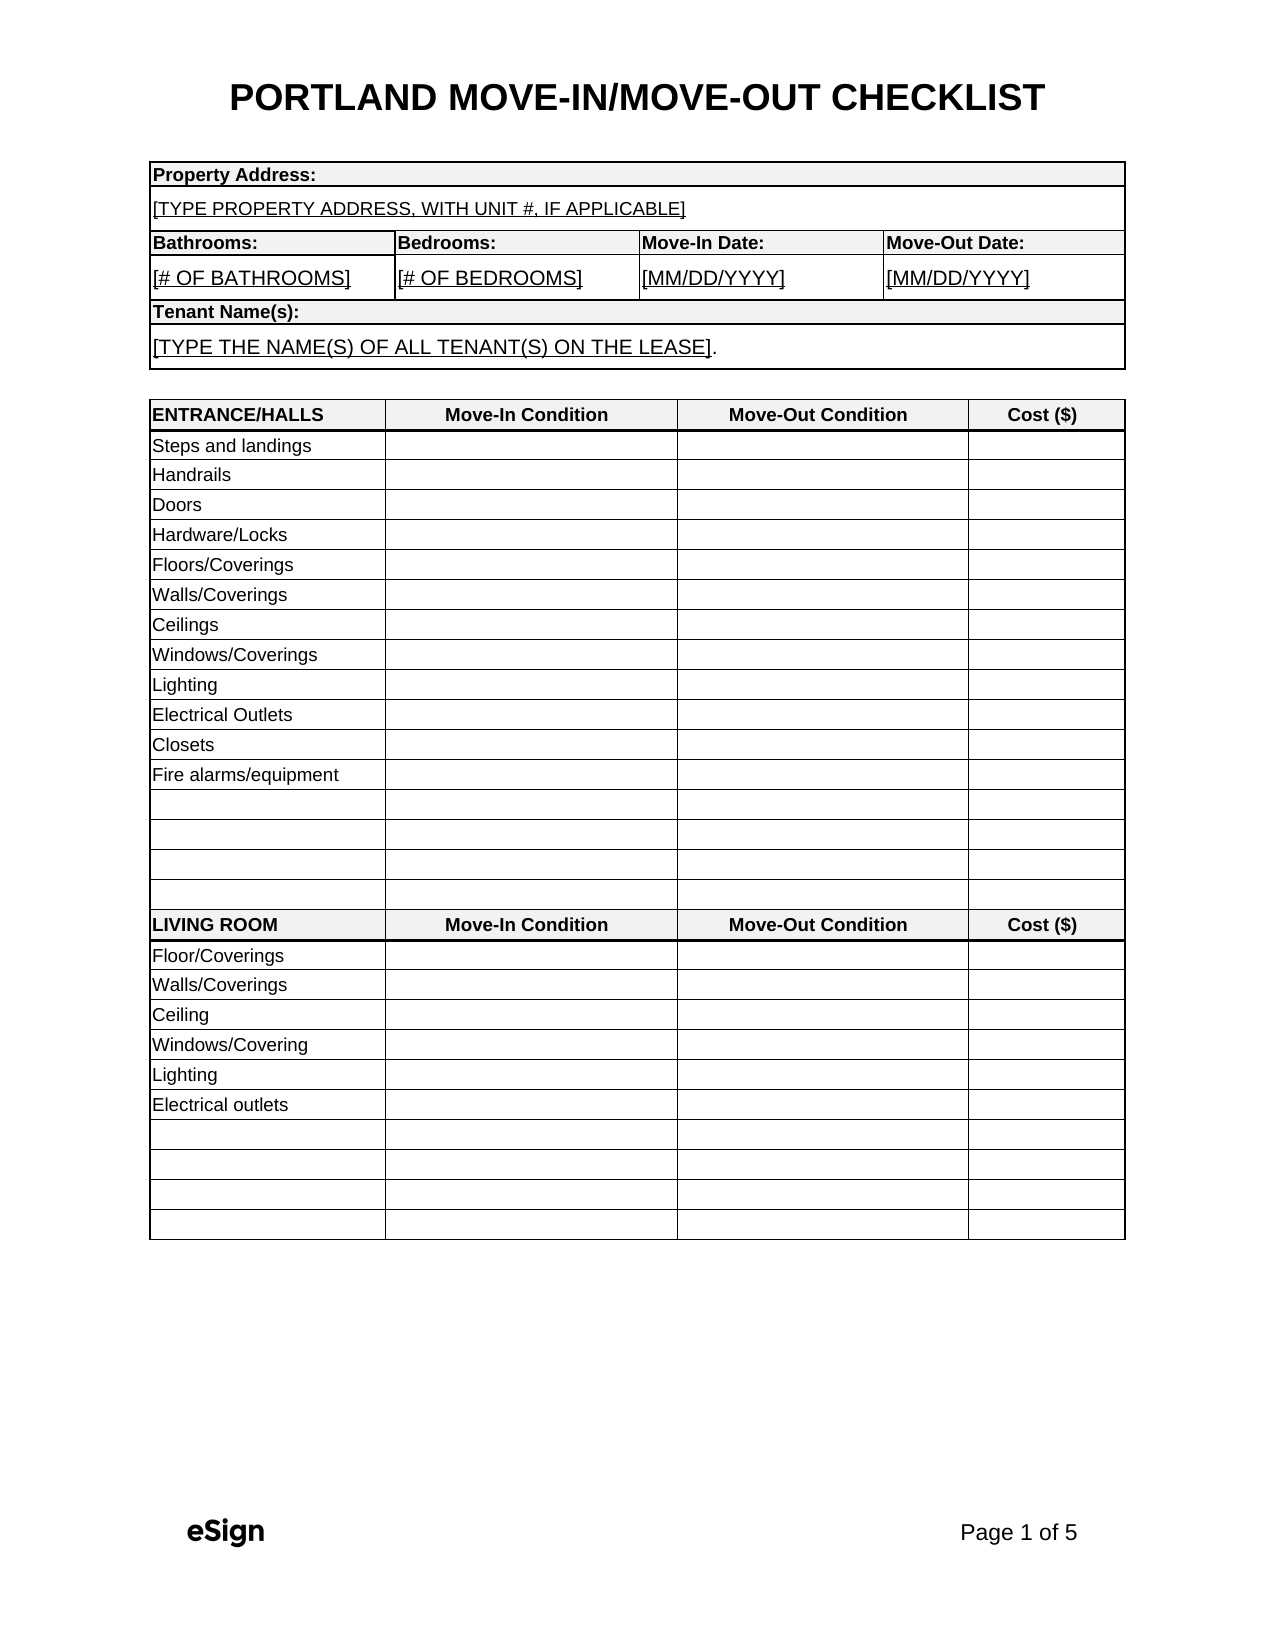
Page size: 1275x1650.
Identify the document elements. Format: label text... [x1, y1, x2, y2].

table_cell [386, 1060, 677, 1089]
table_cell [969, 880, 1124, 909]
table_cell [151, 1210, 385, 1239]
table_cell Floors/Coverings [151, 550, 385, 579]
table_cell [678, 490, 968, 519]
table_cell [969, 700, 1124, 729]
table_cell [151, 880, 385, 909]
table_cell [969, 1120, 1124, 1149]
table_header Cost ($) [969, 400, 1124, 429]
table_cell Windows/Covering [151, 1030, 385, 1059]
table_cell LIVING ROOM [151, 910, 385, 939]
table_cell [151, 820, 385, 849]
table_cell [969, 610, 1124, 639]
table_cell [678, 640, 968, 669]
table_cell [386, 670, 677, 699]
table_cell Bathrooms: [151, 232, 394, 253]
table_cell [969, 790, 1124, 819]
table_cell [386, 760, 677, 789]
table_cell Fire alarms/equipment [151, 760, 385, 789]
table_cell [386, 1000, 677, 1029]
table_cell [678, 1090, 968, 1119]
table_cell [678, 670, 968, 699]
table_cell [678, 580, 968, 609]
table_cell [386, 490, 677, 519]
table_cell [386, 730, 677, 759]
table_cell [678, 880, 968, 909]
table_cell [386, 790, 677, 819]
table_cell [678, 820, 968, 849]
table_cell Walls/Coverings [151, 970, 385, 999]
table_cell [969, 460, 1124, 489]
table_cell [386, 640, 677, 669]
table_cell [386, 700, 677, 729]
table_cell [969, 490, 1124, 519]
table_cell [678, 760, 968, 789]
table_cell [MM/DD/YYYY] [884, 255, 1124, 299]
table_cell [386, 1150, 677, 1179]
table_cell [386, 1030, 677, 1059]
table_cell Handrails [151, 460, 385, 489]
table_cell [678, 970, 968, 999]
text PORTLAND MOVE-IN/MOVE-OUT CHECKLIST [150, 75, 1125, 118]
table_cell Doors [151, 490, 385, 519]
table_cell [# OF BEDROOMS] [396, 255, 639, 299]
table_cell [386, 1090, 677, 1119]
table_cell [386, 942, 677, 969]
table_cell [969, 1000, 1124, 1029]
table_cell Floor/Coverings [151, 942, 385, 969]
table_cell [678, 432, 968, 459]
table_cell [969, 580, 1124, 609]
table_cell [386, 1210, 677, 1239]
table_cell [969, 970, 1124, 999]
table_cell Electrical outlets [151, 1090, 385, 1119]
table_cell Lighting [151, 1060, 385, 1089]
table_cell [151, 1120, 385, 1149]
table_cell [969, 942, 1124, 969]
table_cell [678, 850, 968, 879]
table_cell [151, 1180, 385, 1209]
table_cell Hardware/Locks [151, 520, 385, 549]
table_cell [678, 1120, 968, 1149]
table_cell [386, 580, 677, 609]
table_cell Move-In Date: [640, 231, 883, 253]
table_cell [386, 820, 677, 849]
table_cell [678, 1150, 968, 1179]
table_cell Move-Out Condition [678, 910, 968, 939]
table_cell Tenant Name(s): [151, 301, 1124, 323]
table_cell [386, 550, 677, 579]
table_cell [678, 942, 968, 969]
table_cell Electrical Outlets [151, 700, 385, 729]
table_cell [386, 610, 677, 639]
table_cell [386, 880, 677, 909]
table_header Move-In Condition [386, 400, 677, 429]
table_cell [TYPE PROPERTY ADDRESS, WITH UNIT #, IF APPLICABLE] [151, 187, 1124, 230]
table_cell [386, 460, 677, 489]
table_cell [969, 1090, 1124, 1119]
table_cell [678, 1030, 968, 1059]
table_cell [386, 1180, 677, 1209]
table_cell [969, 670, 1124, 699]
table_cell [969, 1210, 1124, 1239]
table_cell [TYPE THE NAME(S) OF ALL TENANT(S) ON THE LEASE]. [151, 325, 1124, 368]
table_cell [# OF BATHROOMS] [151, 256, 394, 299]
table_cell [386, 970, 677, 999]
table_cell [969, 1060, 1124, 1089]
table_cell [969, 850, 1124, 879]
table_cell Closets [151, 730, 385, 759]
table_cell [386, 432, 677, 459]
table_cell [969, 432, 1124, 459]
table_cell [386, 850, 677, 879]
table_cell [678, 520, 968, 549]
table_cell Move-Out Date: [884, 231, 1124, 253]
table_cell Bedrooms: [396, 231, 639, 253]
table_cell [MM/DD/YYYY] [640, 255, 883, 299]
table_cell [678, 1210, 968, 1239]
table_cell Ceiling [151, 1000, 385, 1029]
table_cell [678, 790, 968, 819]
table_cell [678, 1060, 968, 1089]
table_cell Lighting [151, 670, 385, 699]
table_cell Steps and landings [151, 432, 385, 459]
table_cell [678, 550, 968, 579]
table_cell [969, 550, 1124, 579]
table_cell [678, 700, 968, 729]
table_cell [969, 1180, 1124, 1209]
table_cell [386, 520, 677, 549]
table_cell Cost ($) [969, 910, 1124, 939]
table_header ENTRANCE/HALLS [151, 400, 385, 429]
table_cell [151, 850, 385, 879]
table_cell [678, 1180, 968, 1209]
table_cell [678, 460, 968, 489]
table_cell Windows/Coverings [151, 640, 385, 669]
table_cell Ceilings [151, 610, 385, 639]
table_cell Move-In Condition [386, 910, 677, 939]
table_header Property Address: [151, 163, 1124, 185]
table_cell [969, 760, 1124, 789]
table_cell [678, 1000, 968, 1029]
table_cell [969, 640, 1124, 669]
table_cell [151, 1150, 385, 1179]
table_cell Walls/Coverings [151, 580, 385, 609]
table_cell [969, 1030, 1124, 1059]
table_cell [386, 1120, 677, 1149]
table_cell [678, 610, 968, 639]
table_cell [969, 820, 1124, 849]
table_cell [969, 730, 1124, 759]
table_cell [969, 520, 1124, 549]
table_cell [678, 730, 968, 759]
table_cell [969, 1150, 1124, 1179]
table_header Move-Out Condition [678, 400, 968, 429]
table_cell [151, 790, 385, 819]
